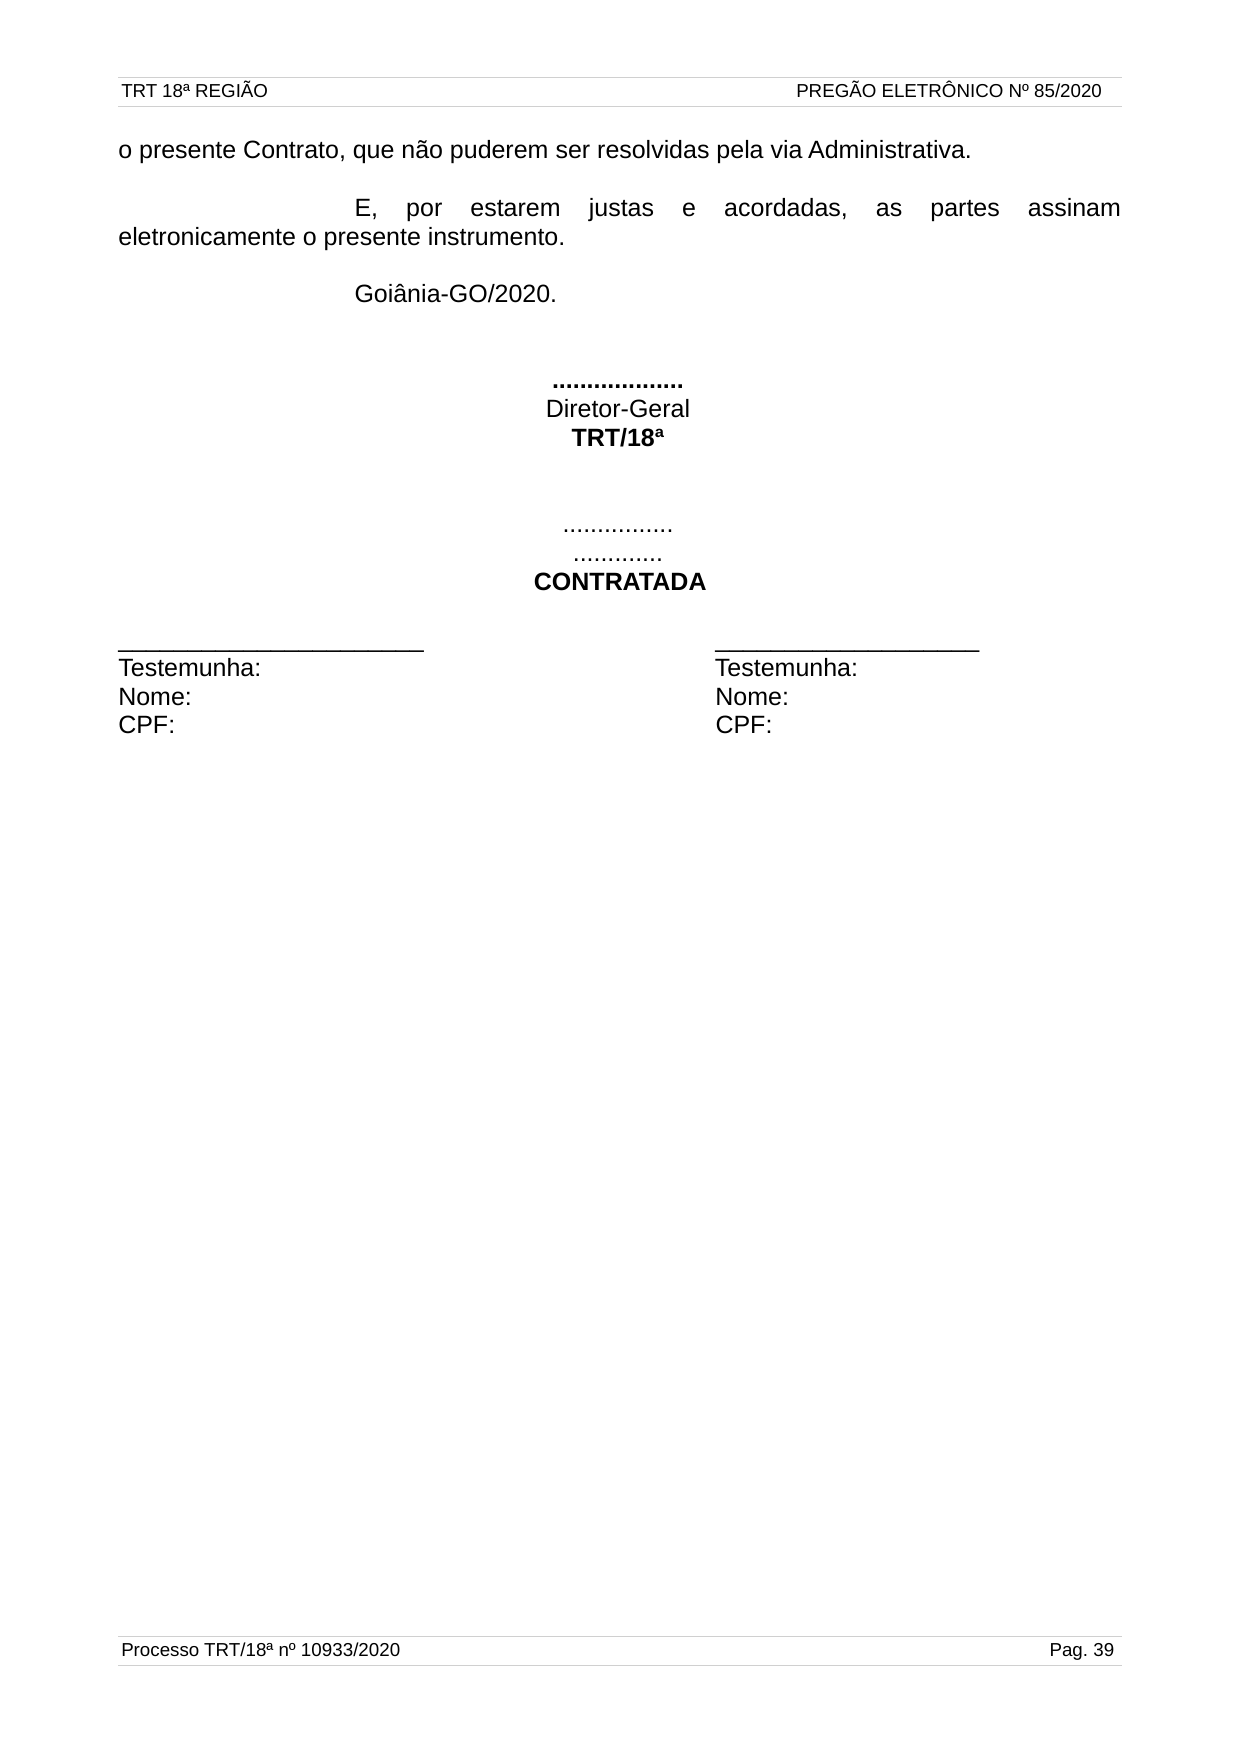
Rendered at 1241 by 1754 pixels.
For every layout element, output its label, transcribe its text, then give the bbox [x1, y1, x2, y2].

text E, por estarem justas e acordadas, as partes assinam eletronicamente o presente instrumento. [118, 193, 1122, 251]
text Testemunha: Testemunha: [118, 653, 1122, 682]
text Nome: Nome: [118, 682, 1122, 711]
text CPF: CPF: [118, 711, 1122, 739]
text CONTRATADA [118, 567, 1122, 596]
text TRT/18ª [118, 423, 1117, 452]
text ................... [118, 366, 1117, 394]
text o presente Contrato, que não puderem ser resolvidas pela via Administrativa. [118, 136, 1122, 164]
text ______________________ ___________________ [118, 624, 1122, 653]
text ................ [118, 509, 1117, 538]
text Diretor-Geral [118, 394, 1117, 423]
text ............. [118, 538, 1117, 567]
text Goiânia-GO/2020. [118, 279, 1122, 308]
